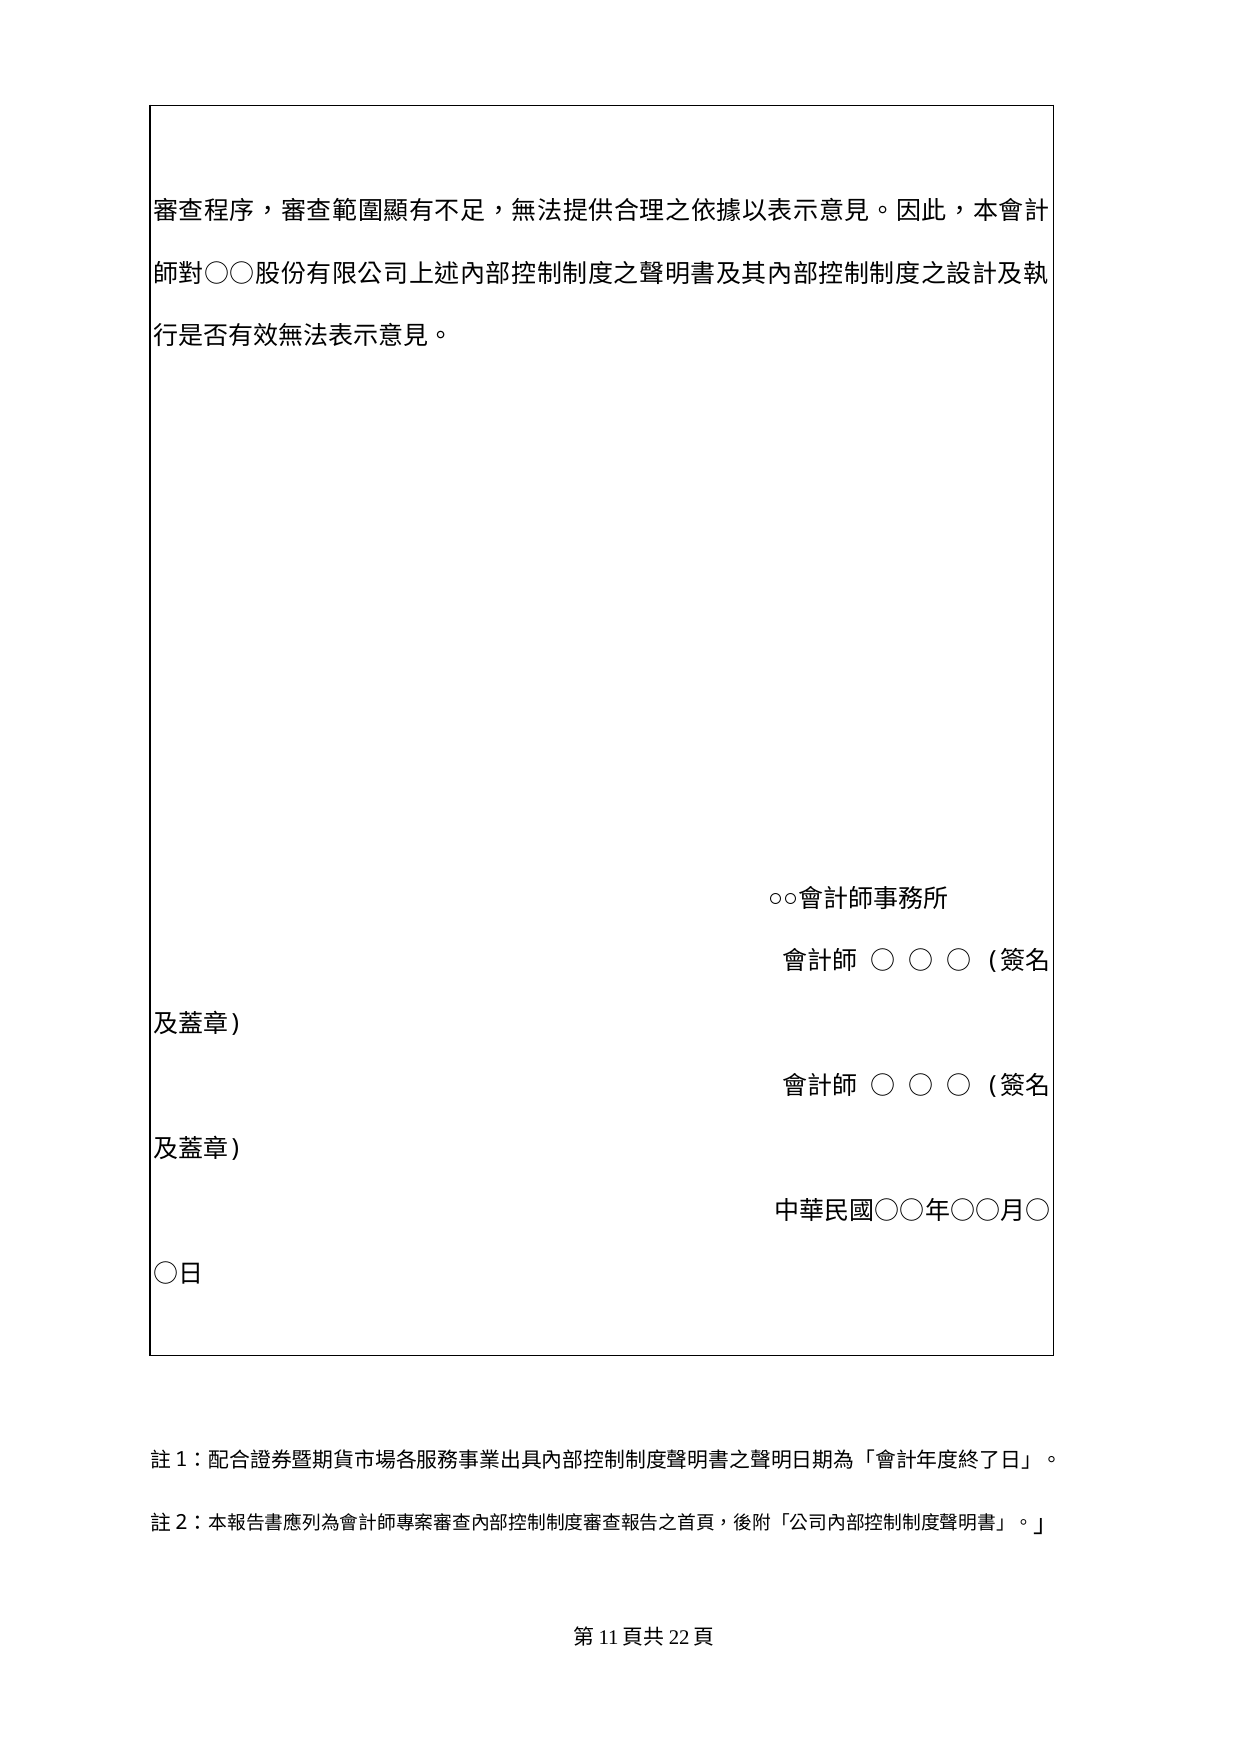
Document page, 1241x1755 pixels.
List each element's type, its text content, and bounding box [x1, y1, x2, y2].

text 註2：本報告書應列為會計師專案審查內部控制制度審查報告之首頁，後附「公司內部控制制度聲明書」。」 [150, 1479, 1137, 1542]
table_header 內部控制制度審查報告 後附○○股份有限公司民國○○年○○月○○日謂經評估認為其與財務報導及保障資產安全有關之內部控制制度，於民國○○年○○月○○日註1係有效設計及執行之聲明書，業經本會計師審查竣事。維持有效之內部控制制度及評估其有效性係公司管理階層之責任。 [範圍段：須省略] [解釋段：列舉範圍受限之情事] [先天限制段：須省略] 由於○○股份有限公司(或環境)加諸之上述限制，且本會計師無法採用其他審查程序，審查範圍顯有不足，無法提供合理之依據以表示意見。因此，本會計師對○○股份有限公司上述內部控制制度之聲明書及其內部控制制度之設計及執行是否有效無法表示意見。 ○○會計師事務所 會計師 ○ ○ ○ (簽名及蓋章) 會計師 ○ ○ ○ (簽名及蓋章) 中華民國○○年○○月○○日 [151, 106, 1053, 1354]
text 註1：配合證券暨期貨市場各服務事業出具內部控制制度聲明書之聲明日期為「會計年度終了日」。 [150, 1417, 1137, 1479]
